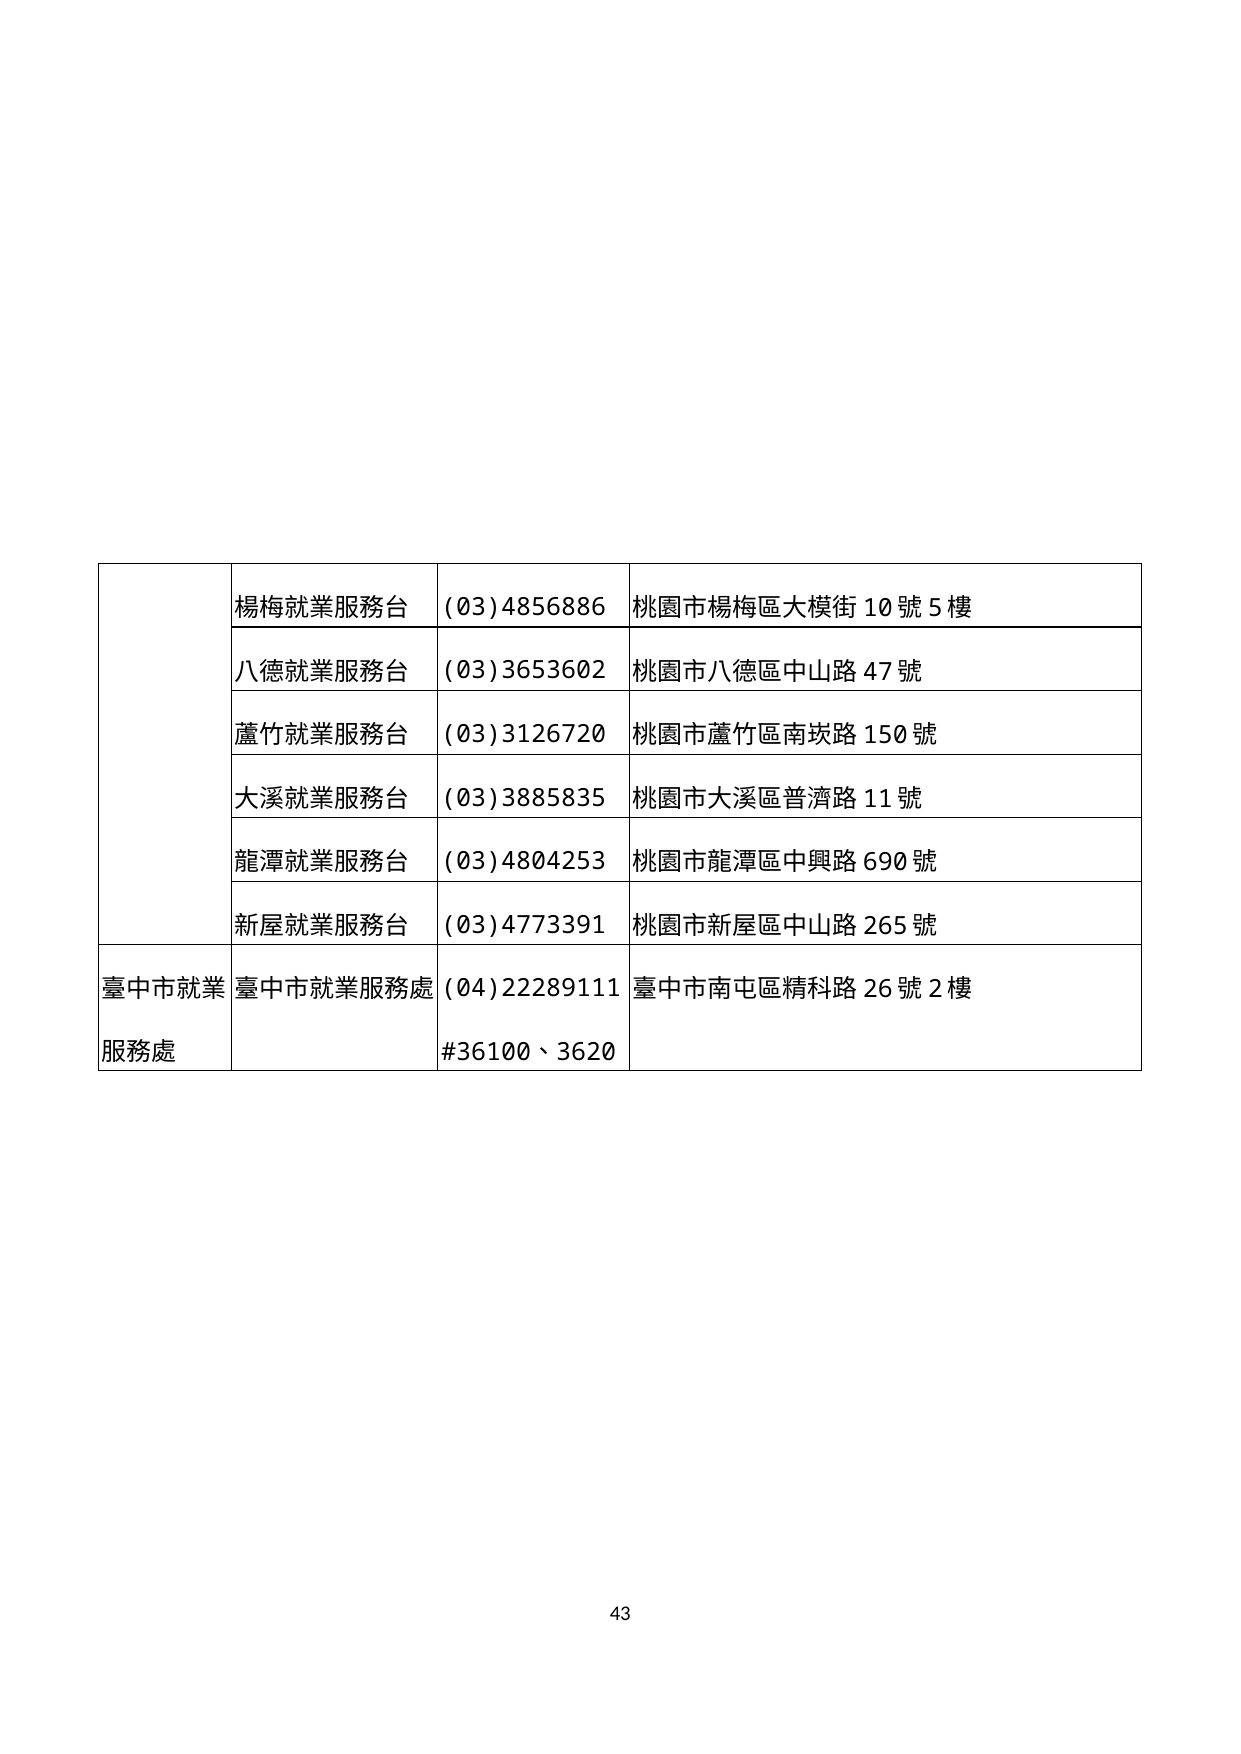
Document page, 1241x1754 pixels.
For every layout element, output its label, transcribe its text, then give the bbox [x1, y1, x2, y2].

table_cell 龍潭就業服務台 [232, 818, 437, 881]
table_cell 楊梅就業服務台 [232, 564, 437, 626]
table_cell 臺中市就業服務處 [99, 945, 231, 1070]
table_cell 大溪就業服務台 [232, 755, 437, 817]
table_cell 桃園市大溪區普濟路11號 [630, 755, 1141, 817]
table_cell 臺中市南屯區精科路26號2樓 [630, 945, 1141, 1070]
table_cell (03)4773391 [438, 882, 629, 944]
table_cell 臺中市就業服務處 [232, 945, 437, 1070]
table_cell (04)22289111 #36100、3620 [438, 945, 629, 1070]
table_cell (03)4856886 [438, 564, 629, 626]
table_cell 桃園市新屋區中山路265號 [630, 882, 1141, 944]
table_cell 蘆竹就業服務台 [232, 691, 437, 753]
table_cell 桃園市蘆竹區南崁路150號 [630, 691, 1141, 753]
table_cell 新屋就業服務台 [232, 882, 437, 944]
table_cell (03)3653602 [438, 628, 629, 690]
table_cell 桃園市八德區中山路47號 [630, 628, 1141, 690]
table_cell (03)3126720 [438, 691, 629, 753]
table_cell [99, 564, 231, 944]
table_cell (03)3885835 [438, 755, 629, 817]
table_cell 八德就業服務台 [232, 628, 437, 690]
table_cell (03)4804253 [438, 818, 629, 881]
table_cell 桃園市楊梅區大模街10號5樓 [630, 564, 1141, 626]
table_cell 桃園市龍潭區中興路690號 [630, 818, 1141, 881]
